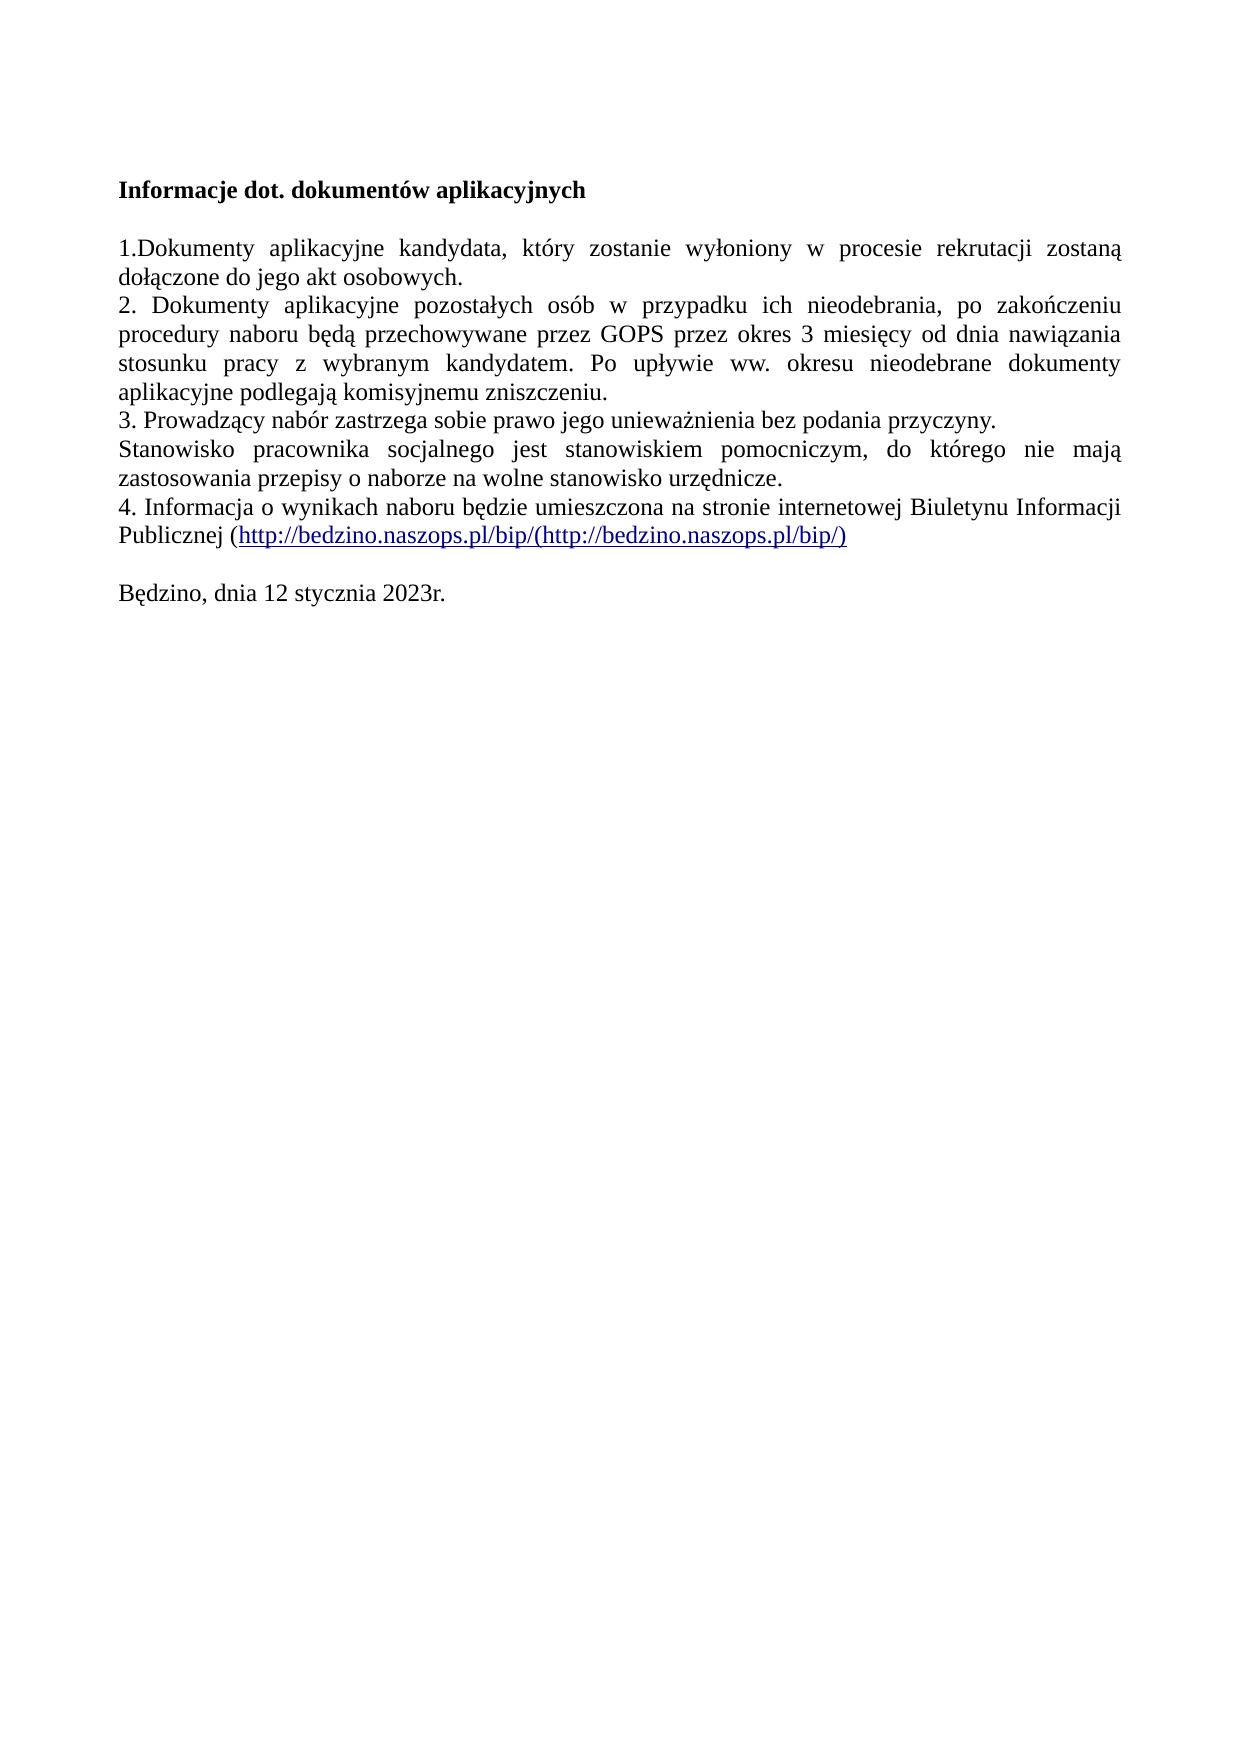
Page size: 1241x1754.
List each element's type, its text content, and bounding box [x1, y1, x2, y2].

text Informacje dot. dokumentów aplikacyjnych [118, 176, 1122, 204]
text 1.Dokumenty aplikacyjne kandydata, który zostanie wyłoniony w procesie rekrutacji zostaną dołączone do jego akt osobowych. [118, 233, 1122, 291]
text Stanowisko pracownika socjalnego jest stanowiskiem pomocniczym, do którego nie mają zastosowania przepisy o naborze na wolne stanowisko urzędnicze. [118, 434, 1122, 492]
text 4. Informacja o wynikach naboru będzie umieszczona na stronie internetowej Biuletynu Informacji Publicznej (http://bedzino.naszops.pl/bip/(http://bedzino.naszops.pl/bip/) [118, 492, 1122, 549]
text 3. Prowadzący nabór zastrzega sobie prawo jego unieważnienia bez podania przyczyny. [118, 406, 1122, 434]
text Będzino, dnia 12 stycznia 2023r. [118, 578, 1122, 607]
text 2. Dokumenty aplikacyjne pozostałych osób w przypadku ich nieodebrania, po zakończeniu procedury naboru będą przechowywane przez GOPS przez okres 3 miesięcy od dnia nawiązania stosunku pracy z wybranym kandydatem. Po upływie ww. okresu nieodebrane dokumenty aplikacyjne podlegają komisyjnemu zniszczeniu. [118, 291, 1122, 406]
